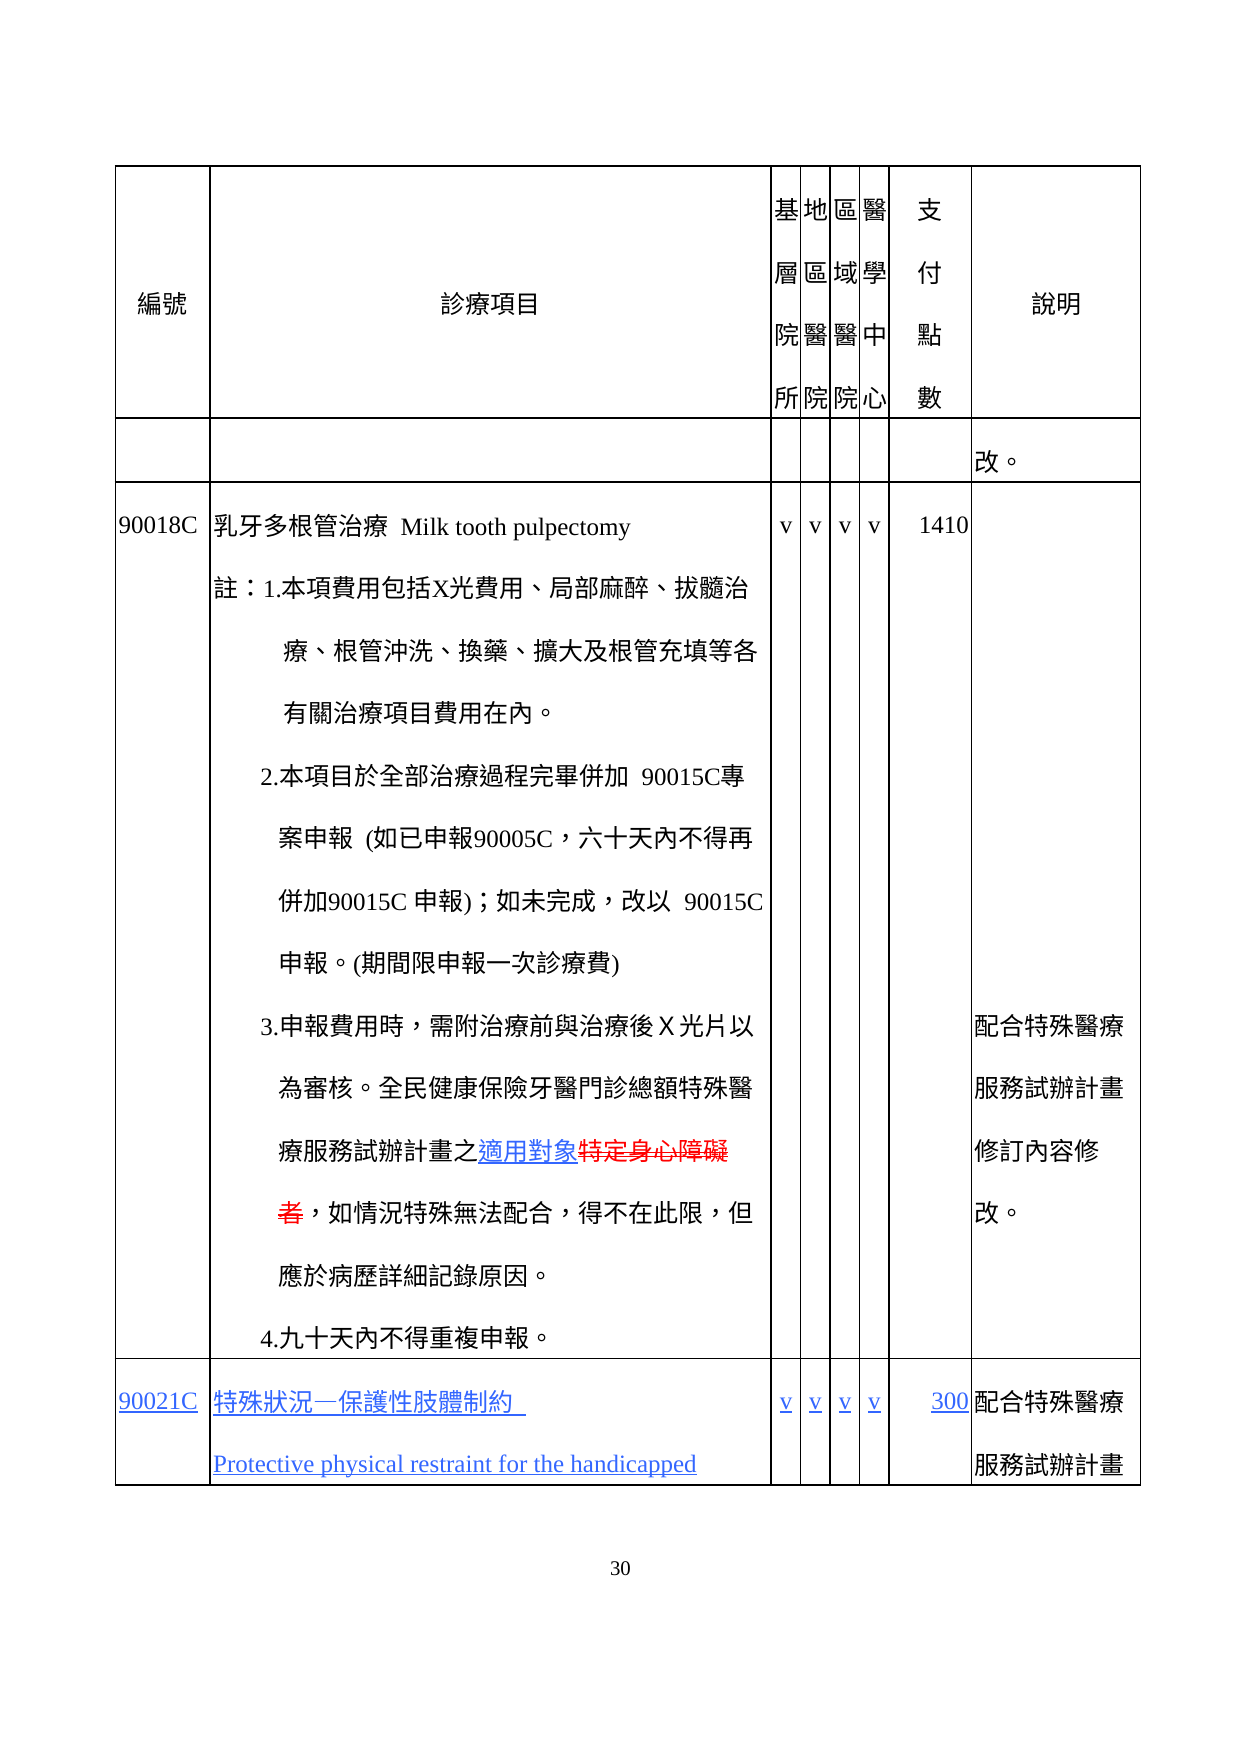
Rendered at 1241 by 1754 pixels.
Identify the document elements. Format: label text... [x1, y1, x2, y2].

table_cell v [831, 483, 859, 1358]
table_cell [116, 419, 209, 481]
table_cell [772, 419, 800, 481]
table_cell [860, 419, 888, 481]
table_header 地 區 醫 院 [801, 167, 829, 417]
table_cell 配合特殊醫療服務試辦計畫 [972, 1359, 1140, 1484]
table_cell [831, 419, 859, 481]
table_header 醫 學 中 心 [860, 167, 888, 417]
table_cell v [772, 1359, 800, 1484]
table_cell v [860, 483, 888, 1358]
table_header 支 付 點 數 [890, 167, 971, 417]
table_header 診療項目 [211, 167, 770, 417]
table_cell 300 [890, 1359, 971, 1484]
table_header 說明 [972, 167, 1140, 417]
table_cell 改。 [972, 419, 1140, 481]
table_cell 配合特殊醫療服務試辦計畫修訂內容修改。 [972, 483, 1140, 1358]
table_cell 90021C [116, 1359, 209, 1484]
table_cell v [801, 1359, 829, 1484]
table_cell 1410 [890, 483, 971, 1358]
table_header 基 層 院 所 [772, 167, 800, 417]
table_cell [211, 419, 770, 481]
table_cell v [801, 483, 829, 1358]
table_cell v [860, 1359, 888, 1484]
table_cell 特殊狀況—保護性肢體制約 Protective physical restraint for the handicapped [211, 1359, 770, 1484]
table_cell 乳牙多根管治療 Milk tooth pulpectomy 註：1.本項費用包括X光費用、局部麻醉、拔髓治療、根管沖洗、換藥、擴大及根管充填等各有關治療項目費用在內。 2.本項目於全部治療過程完畢併加 90015C專案申報 (如已申報90005C，六十天內不得再併加90015C 申報)；如未完成，改以 90015C申報。(期間限申報一次診療費) 3.申報費用時，需附治療前與治療後Ｘ光片以為審核。全民健康保險牙醫門診總額特殊醫療服務試辦計畫之適用對象特定身心障礙者，如情況特殊無法配合，得不在此限，但應於病歷詳細記錄原因。 4.九十天內不得重複申報。 [211, 483, 770, 1358]
table_cell 90018C [116, 483, 209, 1358]
table_header 編號 [116, 167, 209, 417]
table_cell [801, 419, 829, 481]
table_cell [890, 419, 971, 481]
table_cell v [831, 1359, 859, 1484]
table_cell v [772, 483, 800, 1358]
table_header 區 域 醫 院 [831, 167, 859, 417]
